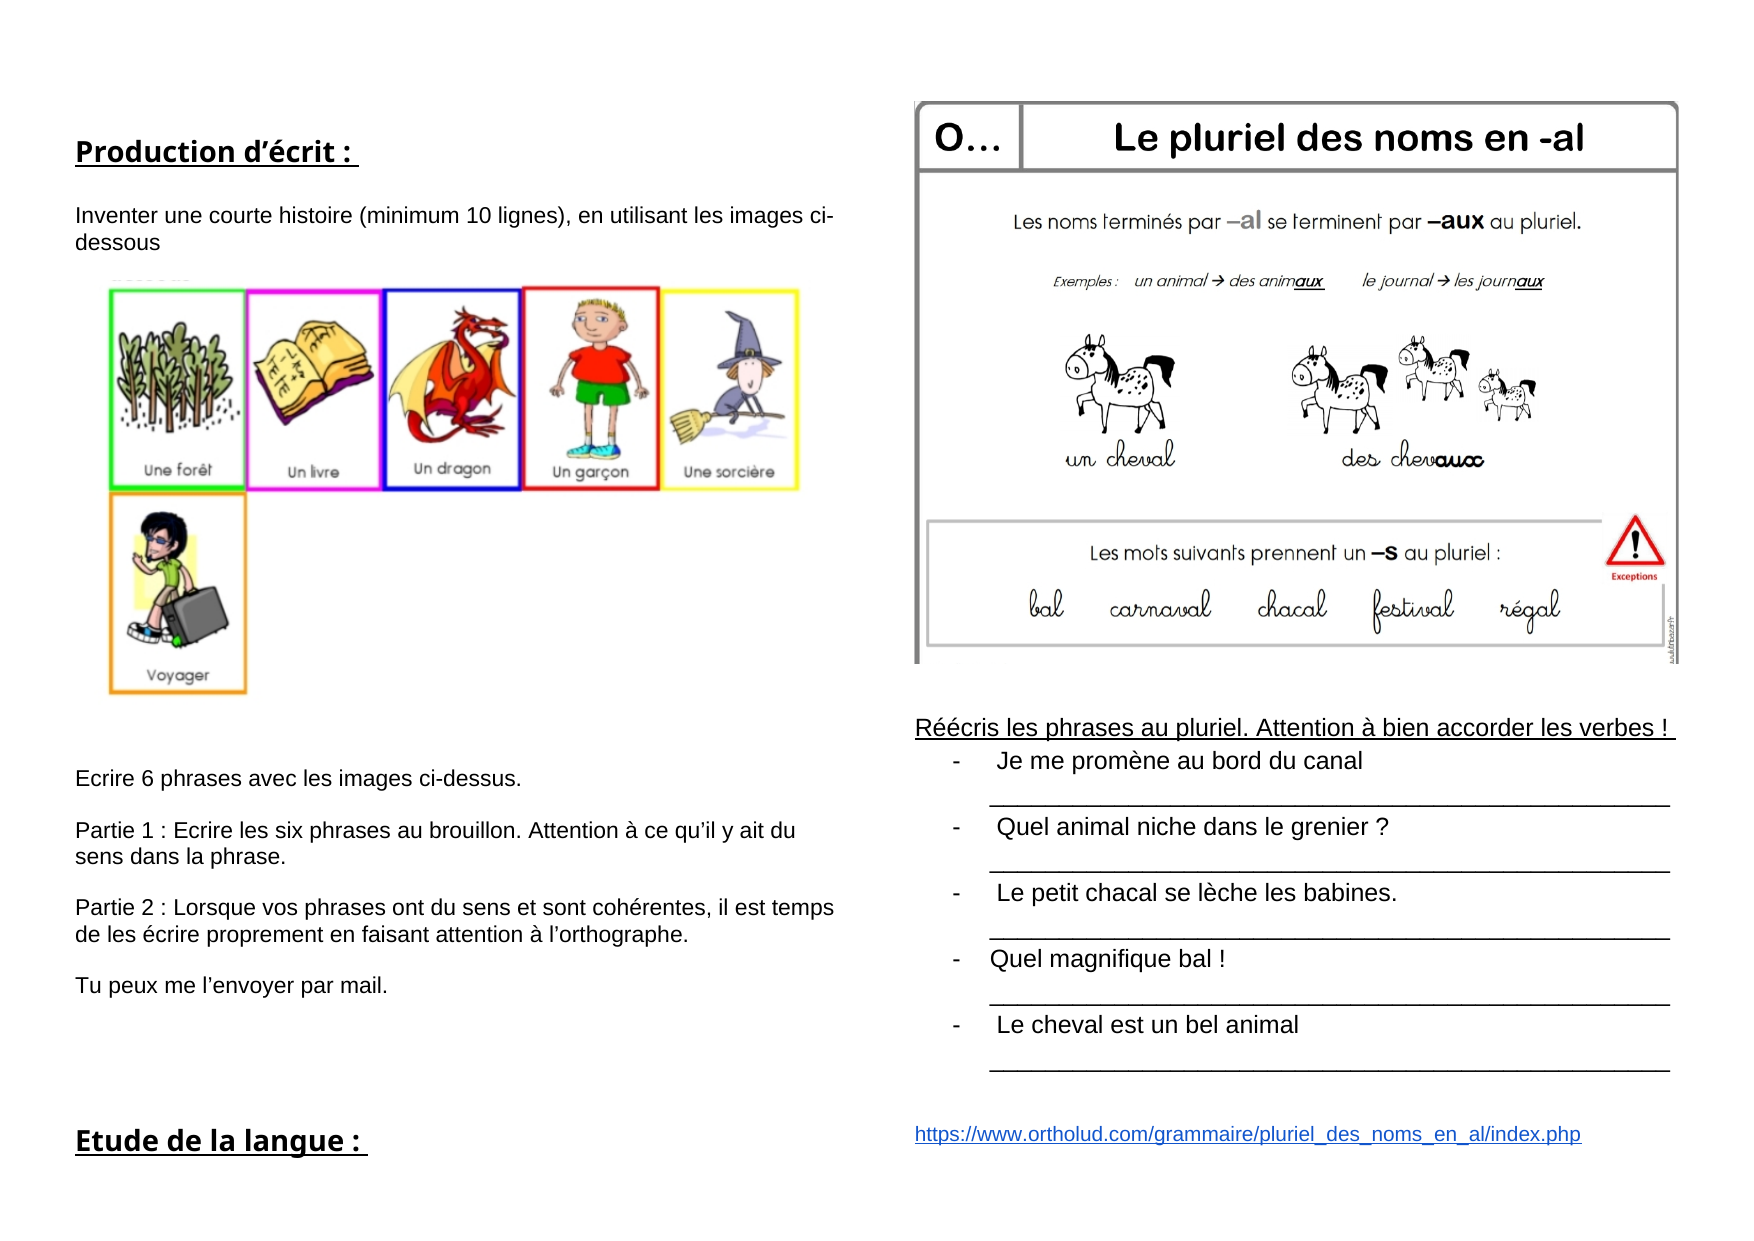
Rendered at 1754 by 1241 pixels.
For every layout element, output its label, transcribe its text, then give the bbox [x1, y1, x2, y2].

list Quel magnifique bal ! _________________________________________________ [952, 944, 1679, 1006]
picture [75, 280, 839, 741]
list Le cheval est un bel animal [952, 1011, 1679, 1039]
text Tu peux me l’envoyer par mail. [75, 972, 839, 998]
picture [914, 101, 1679, 664]
text Etude de la langue : [75, 1120, 839, 1160]
list Le petit chacal se lèche les babines. _________________________________________________ [952, 878, 1679, 940]
text Réécris les phrases au pluriel. Attention à bien accorder les verbes ! [914, 713, 1679, 742]
text Inventer une courte histoire (minimum 10 lignes), en utilisant les images ci-dessous [75, 202, 839, 255]
text Partie 1 : Ecrire les six phrases au brouillon. Attention à ce qu’il y ait du sens dans la phrase. [75, 817, 839, 869]
list Je me promène au bord du canal _________________________________________________ [952, 746, 1679, 808]
list Quel animal niche dans le grenier ? _________________________________________________ [952, 812, 1679, 874]
text https://www.ortholud.com/grammaire/pluriel_des_noms_en_al/index.php [914, 1122, 1679, 1146]
text Production d’écrit : [75, 132, 839, 171]
text _________________________________________________ [914, 1043, 1679, 1072]
text Partie 2 : Lorsque vos phrases ont du sens et sont cohérentes, il est temps de les écrire proprement en faisant attention à l’orthographe. [75, 894, 839, 947]
text Ecrire 6 phrases avec les images ci-dessus. [75, 765, 839, 792]
